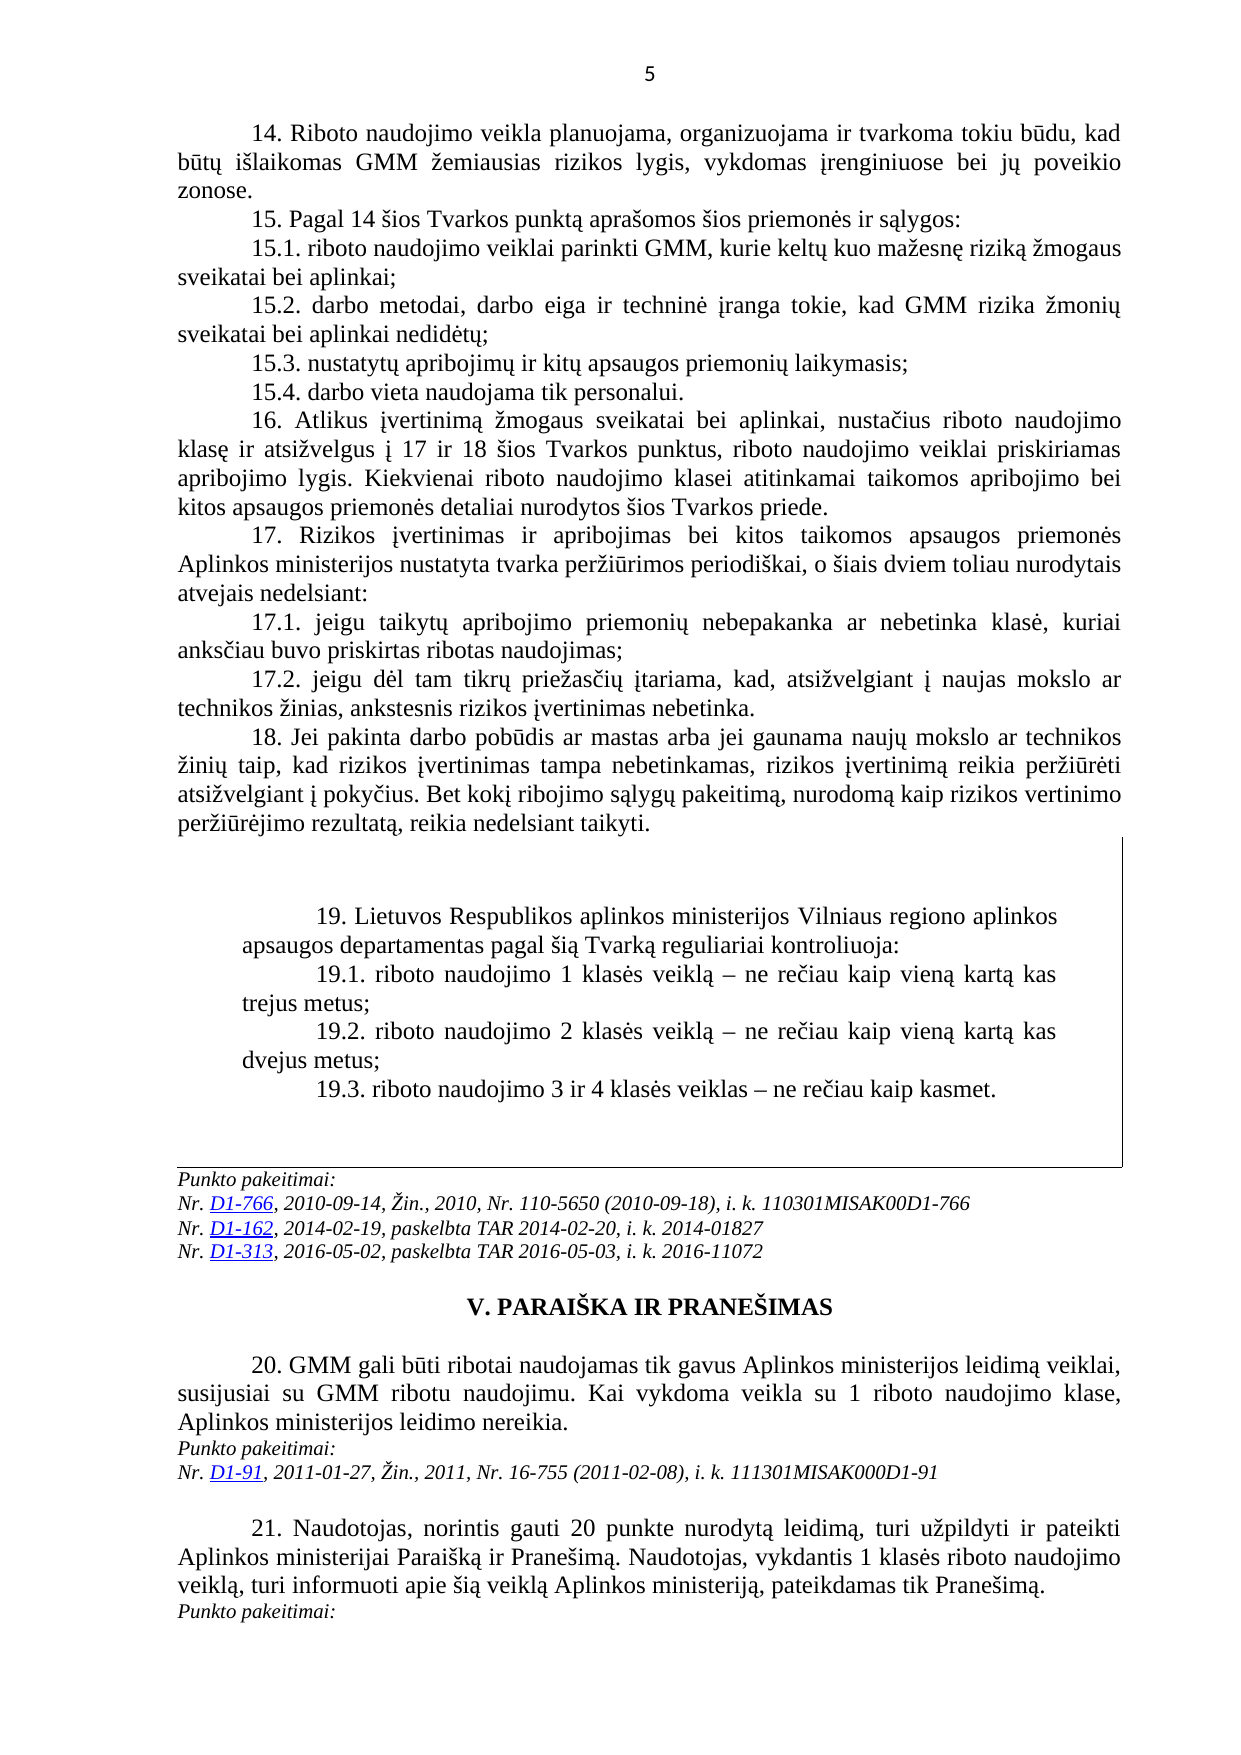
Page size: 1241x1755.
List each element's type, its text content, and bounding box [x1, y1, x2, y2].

text 17.1. jeigu taikytų apribojimo priemonių nebepakanka ar nebetinka klasė, kuriai anksčiau buvo priskirtas ribotas naudojimas; [177, 607, 1122, 664]
text 14. Riboto naudojimo veikla planuojama, organizuojama ir tvarkoma tokiu būdu, kad būtų išlaikomas GMM žemiausias rizikos lygis, vykdomas įrenginiuose bei jų poveikio zonose. [177, 118, 1122, 204]
text 19. Lietuvos Respublikos aplinkos ministerijos Vilniaus regiono aplinkos apsaugos departamentas pagal šią Tvarką reguliariai kontroliuoja: [177, 837, 1122, 959]
text Nr. D1-313, 2016-05-02, paskelbta TAR 2016-05-03, i. k. 2016-11072 [177, 1239, 1122, 1263]
text 15. Pagal 14 šios Tvarkos punktą aprašomos šios priemonės ir sąlygos: [177, 204, 1122, 233]
text 15.1. riboto naudojimo veiklai parinkti GMM, kurie keltų kuo mažesnę riziką žmogaus sveikatai bei aplinkai; [177, 233, 1122, 291]
text 17.2. jeigu dėl tam tikrų priežasčių įtariama, kad, atsižvelgiant į naujas mokslo ar technikos žinias, ankstesnis rizikos įvertinimas nebetinka. [177, 664, 1122, 722]
text V. PARAIŠKA IR PRANEŠIMAS [177, 1292, 1122, 1321]
text 18. Jei pakinta darbo pobūdis ar mastas arba jei gaunama naujų mokslo ar technikos žinių taip, kad rizikos įvertinimas tampa nebetinkamas, rizikos įvertinimą reikia peržiūrėti atsižvelgiant į pokyčius. Bet kokį ribojimo sąlygų pakeitimą, nurodomą kaip rizikos vertinimo peržiūrėjimo rezultatą, reikia nedelsiant taikyti. [177, 722, 1122, 837]
text 19.2. riboto naudojimo 2 klasės veiklą – ne rečiau kaip vieną kartą kas dvejus metus; [177, 1016, 1122, 1074]
text 15.3. nustatytų apribojimų ir kitų apsaugos priemonių laikymasis; [177, 348, 1122, 377]
text 15.2. darbo metodai, darbo eiga ir techninė įranga tokie, kad GMM rizika žmonių sveikatai bei aplinkai nedidėtų; [177, 291, 1122, 348]
text 15.4. darbo vieta naudojama tik personalui. [177, 377, 1122, 406]
text 19.1. riboto naudojimo 1 klasės veiklą – ne rečiau kaip vieną kartą kas trejus metus; [177, 959, 1122, 1016]
text Nr. D1-766, 2010-09-14, Žin., 2010, Nr. 110-5650 (2010-09-18), i. k. 110301MISAK00D1-766 [177, 1191, 1122, 1215]
text 19.3. riboto naudojimo 3 ir 4 klasės veiklas – ne rečiau kaip kasmet. [177, 1074, 1122, 1167]
text 16. Atlikus įvertinimą žmogaus sveikatai bei aplinkai, nustačius riboto naudojimo klasę ir atsižvelgus į 17 ir 18 šios Tvarkos punktus, riboto naudojimo veiklai priskiriamas apribojimo lygis. Kiekvienai riboto naudojimo klasei atitinkamai taikomos apribojimo bei kitos apsaugos priemonės detaliai nurodytos šios Tvarkos priede. [177, 406, 1122, 521]
text Punkto pakeitimai: [177, 1599, 1122, 1623]
text Nr. D1-91, 2011-01-27, Žin., 2011, Nr. 16-755 (2011-02-08), i. k. 111301MISAK000D1-91 [177, 1460, 1122, 1484]
text 21. Naudotojas, norintis gauti 20 punkte nurodytą leidimą, turi užpildyti ir pateikti Aplinkos ministerijai Paraišką ir Pranešimą. Naudotojas, vykdantis 1 klasės riboto naudojimo veiklą, turi informuoti apie šią veiklą Aplinkos ministeriją, pateikdamas tik Pranešimą. [177, 1513, 1122, 1599]
text 17. Rizikos įvertinimas ir apribojimas bei kitos taikomos apsaugos priemonės Aplinkos ministerijos nustatyta tvarka peržiūrimos periodiškai, o šiais dviem toliau nurodytais atvejais nedelsiant: [177, 521, 1122, 607]
text Punkto pakeitimai: [177, 1167, 1122, 1191]
text 20. GMM gali būti ribotai naudojamas tik gavus Aplinkos ministerijos leidimą veiklai, susijusiai su GMM ribotu naudojimu. Kai vykdoma veikla su 1 riboto naudojimo klase, Aplinkos ministerijos leidimo nereikia. [177, 1350, 1122, 1436]
text Nr. D1-162, 2014-02-19, paskelbta TAR 2014-02-20, i. k. 2014-01827 [177, 1215, 1122, 1239]
text Punkto pakeitimai: [177, 1436, 1122, 1460]
